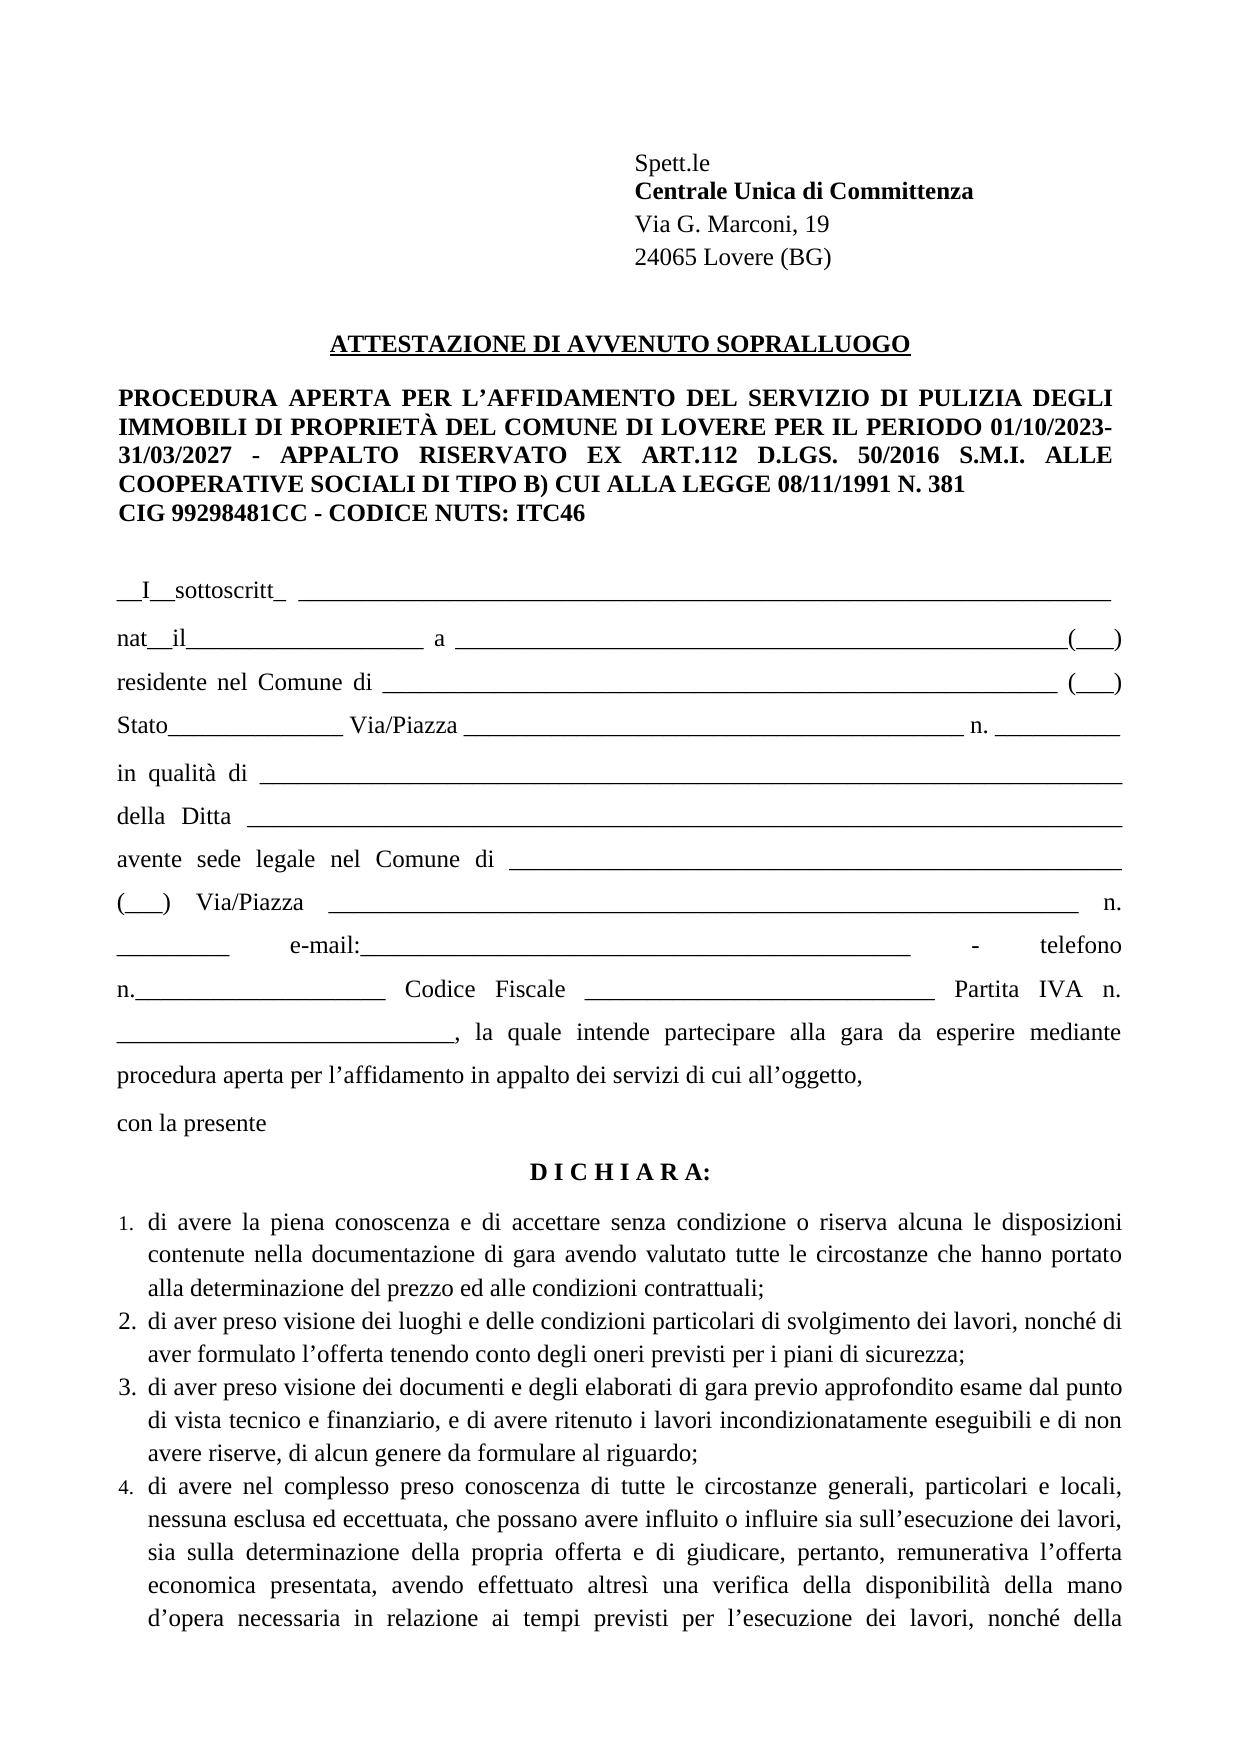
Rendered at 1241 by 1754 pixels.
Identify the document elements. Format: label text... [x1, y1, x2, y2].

text con la presente [117, 1108, 1122, 1137]
text Centrale Unica di Committenza [118, 176, 1122, 205]
list di avere nel complesso preso conoscenza di tutte le circostanze generali, particolari e locali, nessuna esclusa ed eccettuata, che possano avere influito o influire sia sull’esecuzione dei lavori, sia sulla determinazione della propria offerta e di giudicare, pertanto, remunerativa l’offerta economica presentata, avendo effettuato altresì una verifica della disponibilità della mano d’opera necessaria in relazione ai tempi previsti per l’esecuzione dei lavori, nonché della [118, 1471, 1123, 1632]
text in qualità di _____________________________________________________________________ della Ditta ______________________________________________________________________ avente sede legale nel Comune di _________________________________________________ (___) Via/Piazza ____________________________________________________________ n. _________ e-mail:____________________________________________ - telefono n.____________________ Codice Fiscale ____________________________ Partita IVA n. ___________________________, la quale intende partecipare alla gara da esperire mediante procedura aperta per l’affidamento in appalto dei servizi di cui all’oggetto, [117, 758, 1122, 1089]
subtitle Spett.le [634, 148, 1122, 176]
text ATTESTAZIONE DI AVVENUTO SOPRALLUOGO [118, 329, 1122, 358]
text Via G. Marconi, 19 [118, 209, 1122, 238]
text CIG 99298481CC - CODICE NUTS: ITC46 [118, 498, 1122, 527]
text D I C H I A R A: [118, 1157, 1122, 1185]
list di aver preso visione dei luoghi e delle condizioni particolari di svolgimento dei lavori, nonché di aver formulato l’offerta tenendo conto degli oneri previsti per i piani di sicurezza; [118, 1306, 1123, 1368]
text nat__il___________________ a _________________________________________________(___) residente nel Comune di ______________________________________________________ (___) Stato______________ Via/Piazza ________________________________________ n. __________ [117, 623, 1122, 738]
list di aver preso visione dei documenti e degli elaborati di gara previo approfondito esame dal punto di vista tecnico e finanziario, e di avere ritenuto i lavori incondizionatamente eseguibili e di non avere riserve, di alcun genere da formulare al riguardo; [118, 1372, 1123, 1467]
text 24065 Lovere (BG) [118, 242, 1122, 271]
text PROCEDURA APERTA PER L’AFFIDAMENTO DEL SERVIZIO DI PULIZIA DEGLI IMMOBILI DI PROPRIETÀ DEL COMUNE DI LOVERE PER IL PERIODO 01/10/2023-31/03/2027 - APPALTO RISERVATO EX ART.112 D.LGS. 50/2016 S.M.I. ALLE COOPERATIVE SOCIALI DI TIPO B) CUI ALLA LEGGE 08/11/1991 N. 381 [118, 383, 1113, 498]
list di avere la piena conoscenza e di accettare senza condizione o riserva alcuna le disposizioni contenute nella documentazione di gara avendo valutato tutte le circostanze che hanno portato alla determinazione del prezzo ed alle condizioni contrattuali; [118, 1207, 1123, 1301]
text __I__sottoscritt_ _________________________________________________________________ [117, 575, 1122, 604]
